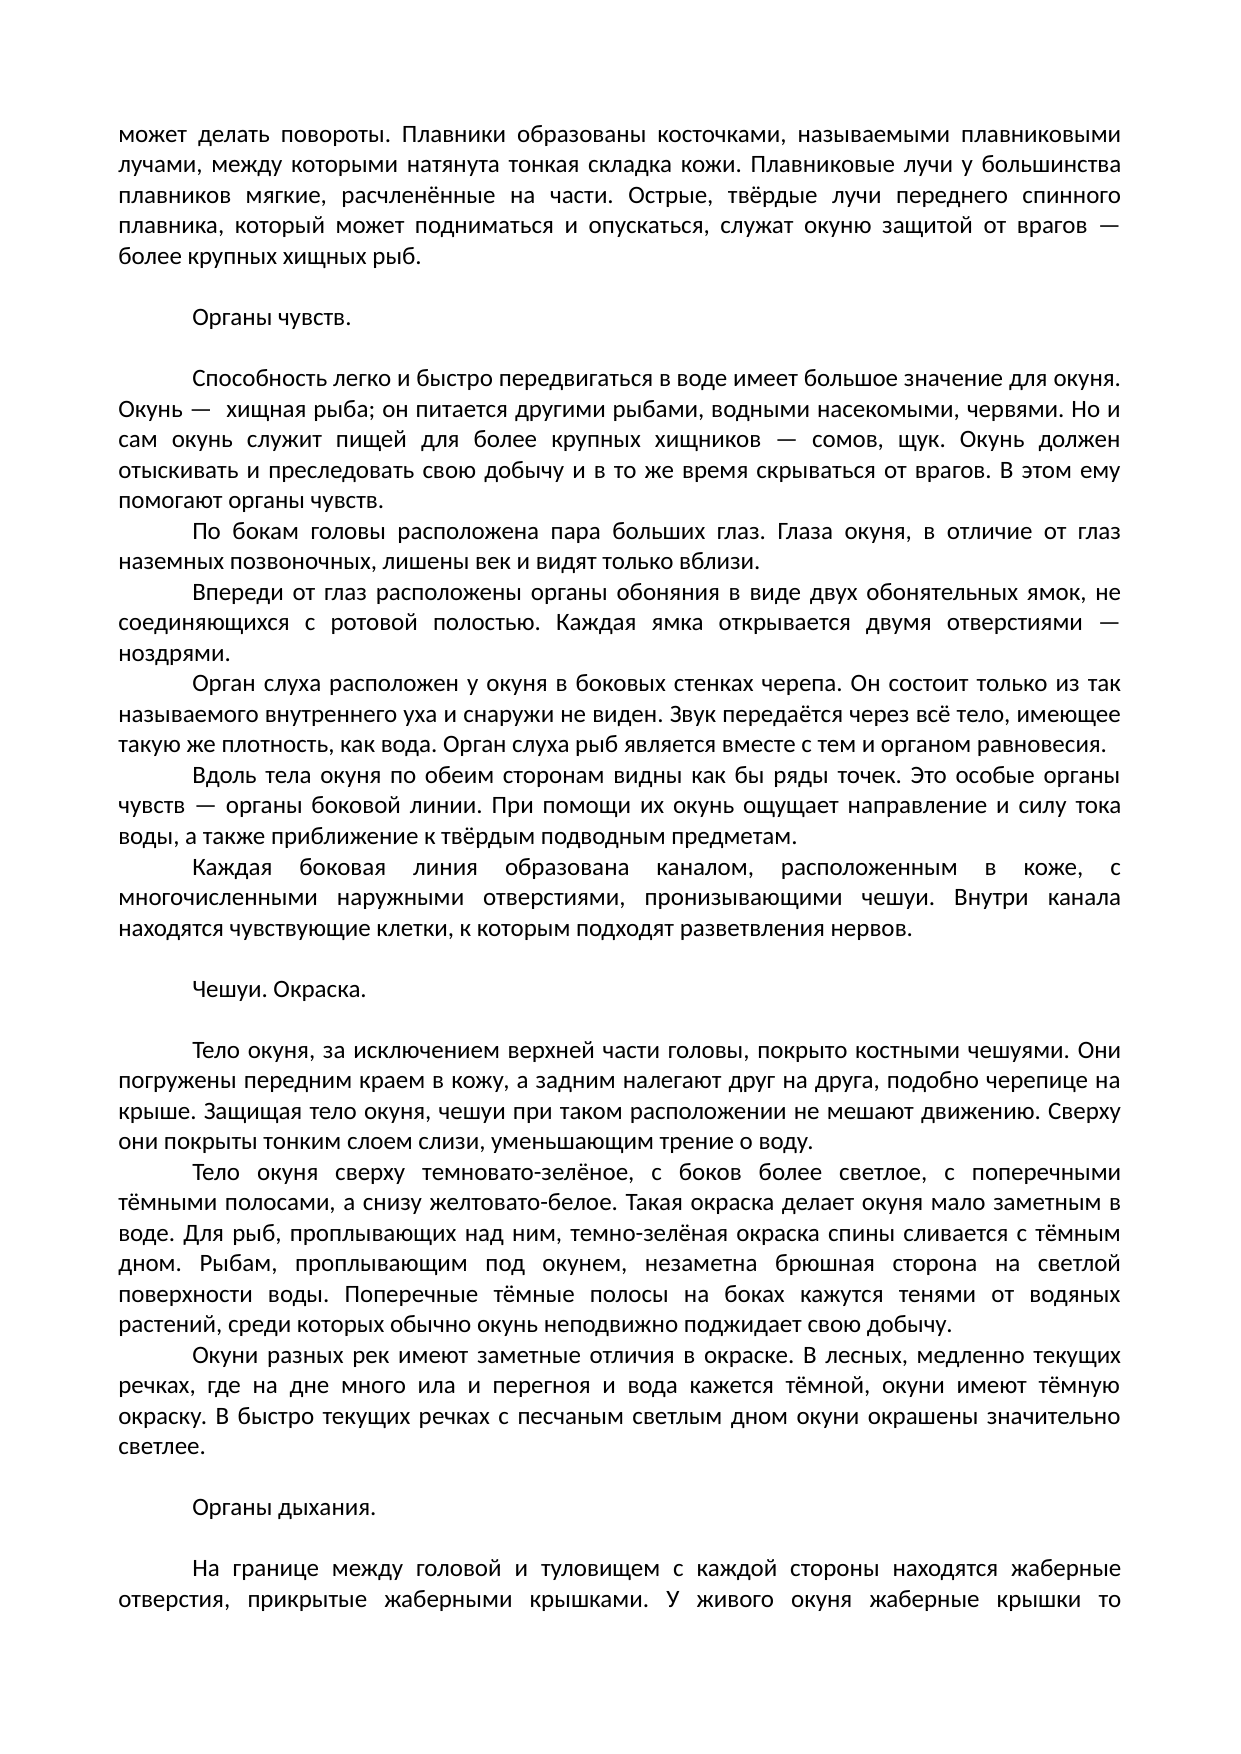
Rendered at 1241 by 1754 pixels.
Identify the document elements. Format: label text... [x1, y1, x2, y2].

text Орган слуха расположен у окуня в боковых стенках черепа. Он состоит только из так называемого внутреннего уха и снаружи не виден. Звук передаётся через всё тело, имеющее такую же плотность, как вода. Орган слуха рыб является вместе с тем и органом равновесия. [118, 667, 1122, 759]
text Впереди от глаз расположены органы обоняния в виде двух обонятельных ямок, не соединяющихся с ротовой полостью. Каждая ямка открывается двумя отверстиями — ноздрями. [118, 576, 1122, 667]
text Тело окуня, за исключением верхней части головы, покрыто костными чешуями. Они погружены передним краем в кожу, а задним налегают друг на друга, подобно черепице на крыше. Защищая тело окуня, чешуи при таком расположении не мешают движению. Сверху они покрыты тонким слоем слизи, уменьшающим трение о воду. [118, 1034, 1122, 1156]
text Вдоль тела окуня по обеим сторонам видны как бы ряды точек. Это особые органы чувств — органы боковой линии. При помощи их окунь ощущает направление и силу тока воды, а также приближение к твёрдым подводным предметам. [118, 759, 1122, 851]
text На границе между головой и туловищем с каждой стороны находятся жаберные отверстия, прикрытые жаберными крышками. У живого окуня жаберные крышки то [118, 1553, 1122, 1614]
text Органы чувств. [118, 301, 1122, 332]
text может делать повороты. Плавники образованы косточками, называемыми плавниковыми лучами, между которыми натянута тонкая складка кожи. Плавниковые лучи у большинства плавников мягкие, расчленённые на части. Острые, твёрдые лучи переднего спинного плавника, который может подниматься и опускаться, служат окуню защитой от врагов — более крупных хищных рыб. [118, 118, 1122, 271]
text Окуни разных рек имеют заметные отличия в окраске. В лесных, медленно текущих речках, где на дне много ила и перегноя и вода кажется тёмной, окуни имеют тёмную окраску. В быстро текущих речках с песчаным светлым дном окуни окрашены значительно светлее. [118, 1339, 1122, 1461]
text Органы дыхания. [118, 1492, 1122, 1522]
text Тело окуня сверху темновато-зелёное, с боков более светлое, с поперечными тёмными полосами, а снизу желтовато-белое. Такая окраска делает окуня мало заметным в воде. Для рыб, проплывающих над ним, темно-зелёная окраска спины сливается с тёмным дном. Рыбам, проплывающим под окунем, незаметна брюшная сторона на светлой поверхности воды. Поперечные тёмные полосы на боках кажутся тенями от водяных растений, среди которых обычно окунь неподвижно поджидает свою добычу. [118, 1156, 1122, 1339]
text Каждая боковая линия образована каналом, расположенным в коже, с многочисленными наружными отверстиями, пронизывающими чешуи. Внутри канала находятся чувствующие клетки, к которым подходят разветвления нервов. [118, 851, 1122, 942]
text Чешуи. Окраска. [118, 973, 1122, 1003]
text По бокам головы расположена пара больших глаз. Глаза окуня, в отличие от глаз наземных позвоночных, лишены век и видят только вблизи. [118, 515, 1122, 576]
text Способность легко и быстро передвигаться в воде имеет большое значение для окуня. Окунь — хищная рыба; он питается другими рыбами, водными насекомыми, червями. Но и сам окунь служит пищей для более крупных хищников — сомов, щук. Окунь должен отыскивать и преследовать свою добычу и в то же время скрываться от врагов. В этом ему помогают органы чувств. [118, 362, 1122, 515]
